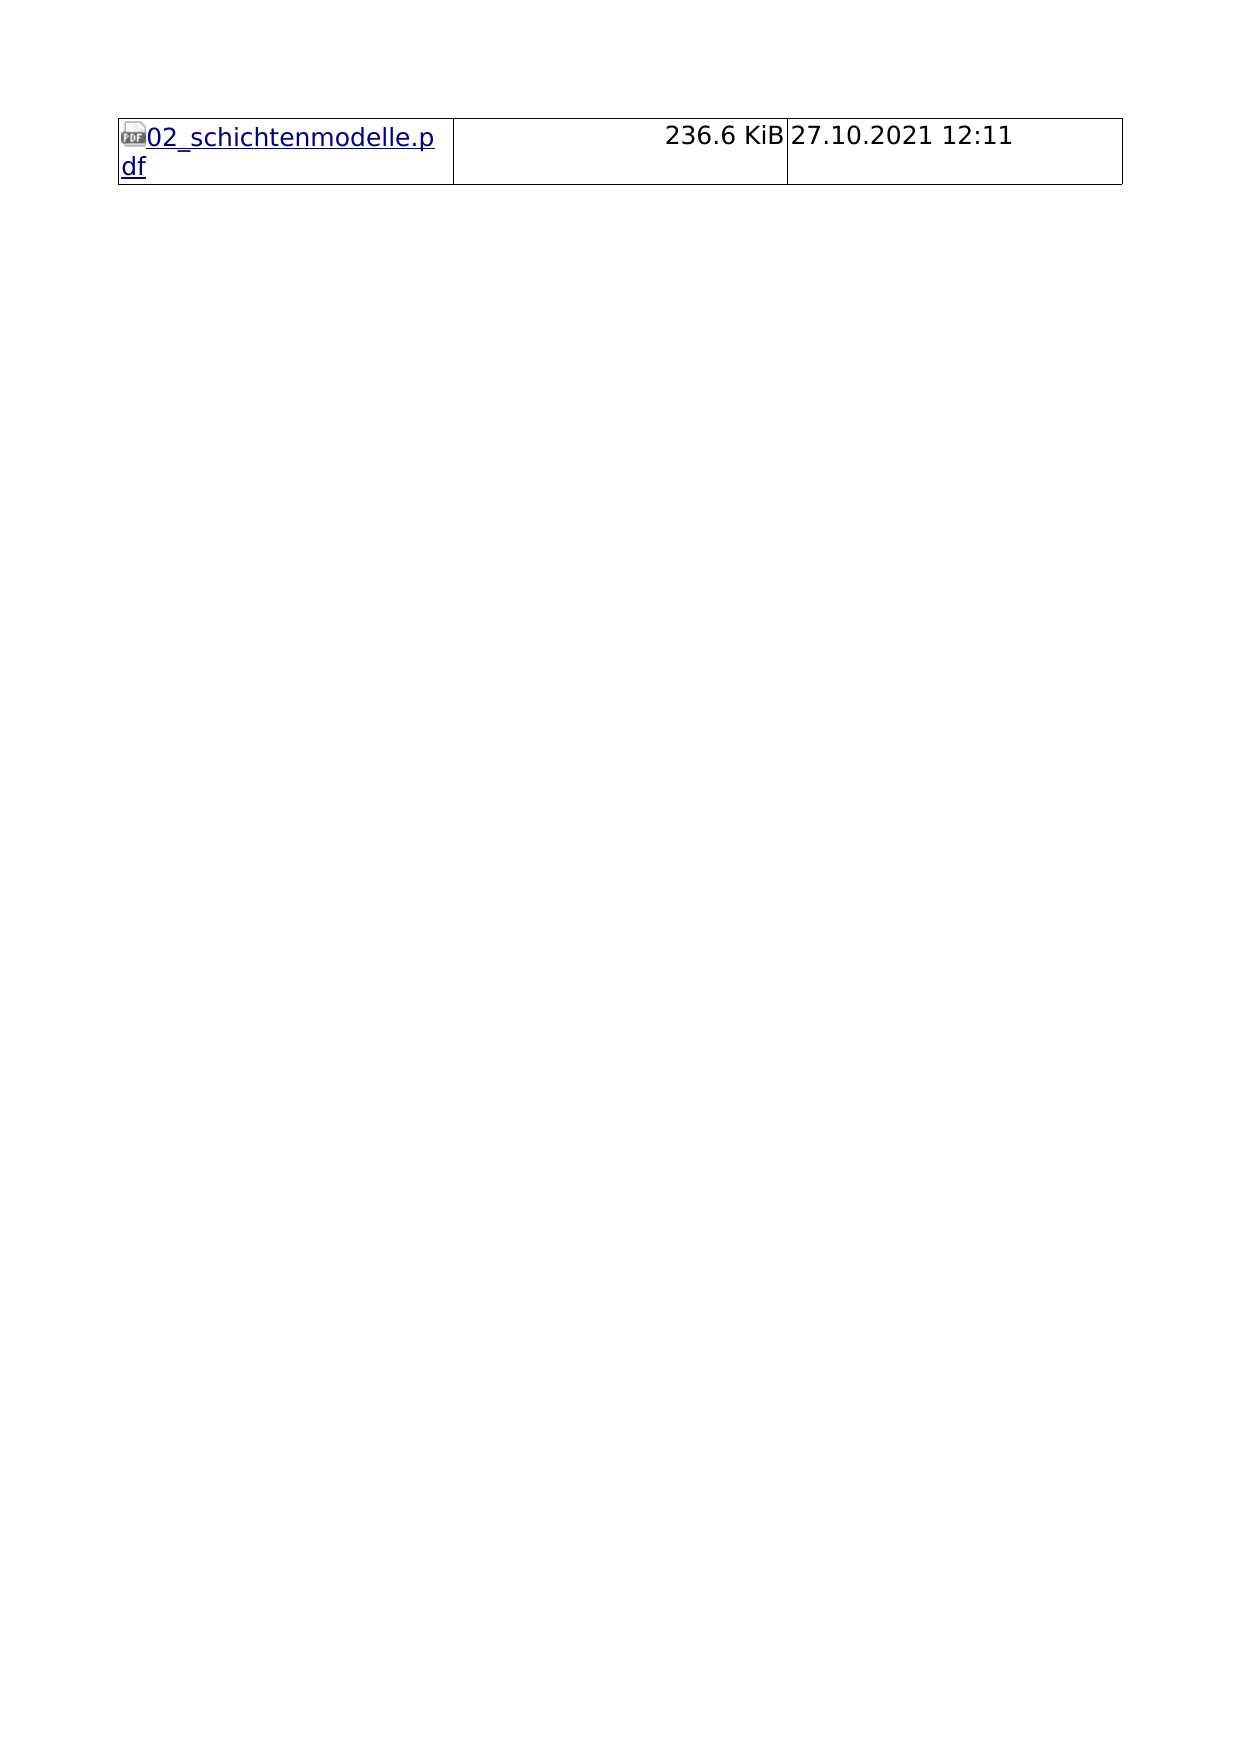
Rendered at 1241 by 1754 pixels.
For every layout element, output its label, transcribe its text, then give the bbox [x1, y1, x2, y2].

table_cell 27.10.2021 12:11 [788, 119, 1122, 184]
picture [121, 121, 147, 147]
table_cell 236.6 KiB [454, 119, 787, 184]
table_cell 02_schichtenmodelle.pdf [119, 119, 453, 184]
